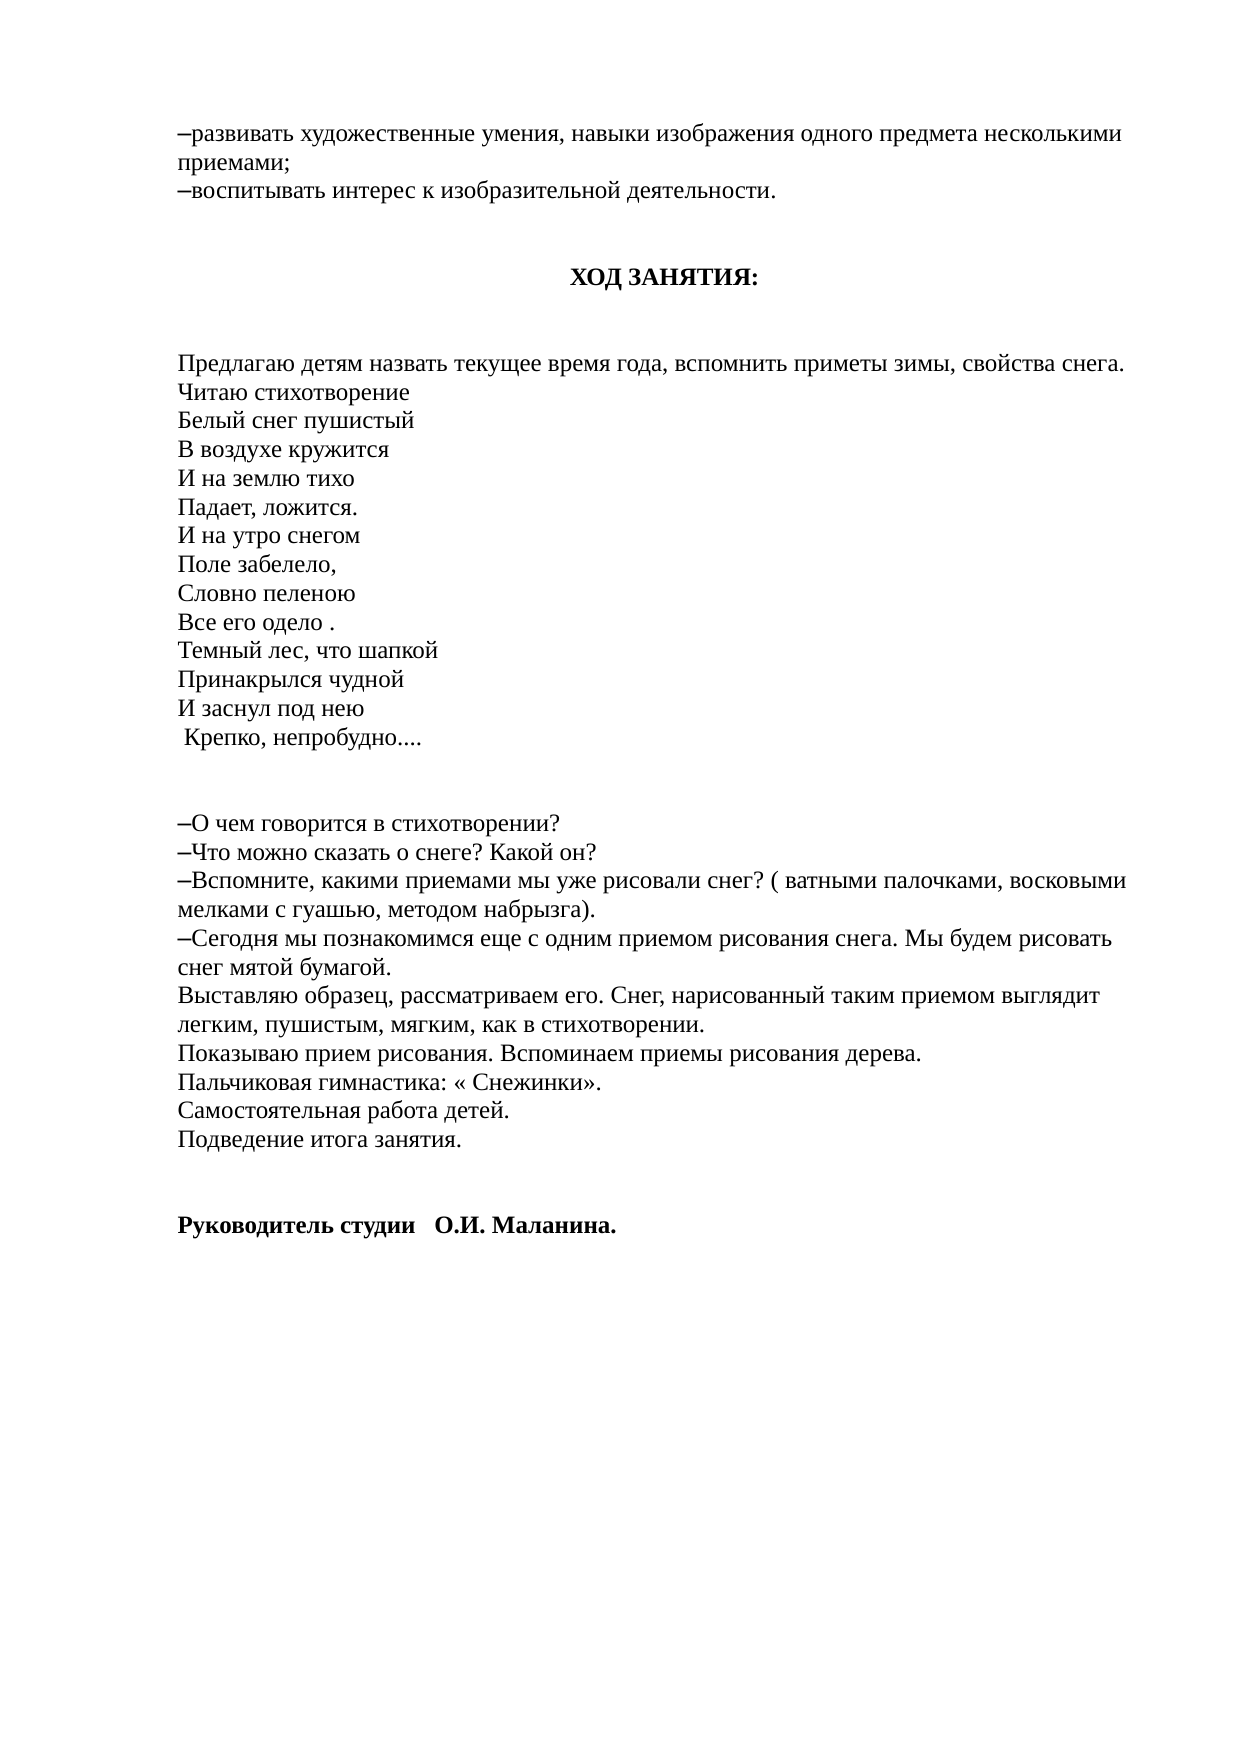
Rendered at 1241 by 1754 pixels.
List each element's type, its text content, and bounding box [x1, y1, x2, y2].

text В воздухе кружится [177, 434, 1152, 463]
text Темный лес, что шапкой [177, 636, 1152, 664]
text Принакрылся чудной [177, 664, 1152, 693]
text Руководитель студии О.И. Маланина. [177, 1211, 1152, 1239]
text Все его одело . [177, 607, 1152, 636]
text И заснул под нею [177, 693, 1152, 722]
text Поле забелело, [177, 549, 1152, 578]
text И на землю тихо [177, 463, 1152, 492]
text Самостоятельная работа детей. [177, 1096, 1152, 1124]
list Вспомните, какими приемами мы уже рисовали снег? ( ватными палочками, восковыми мелками с гуашью, методом набрызга). [177, 866, 1152, 923]
text И на утро снегом [177, 521, 1152, 549]
text Выставляю образец, рассматриваем его. Снег, нарисованный таким приемом выглядит легким, пушистым, мягким, как в стихотворении. [177, 981, 1152, 1038]
text Словно пеленою [177, 578, 1152, 607]
text Белый снег пушистый [177, 406, 1152, 434]
list О чем говорится в стихотворении? [177, 808, 1152, 837]
list развивать художественные умения, навыки изображения одного предмета несколькими приемами; [177, 118, 1152, 176]
text ХОД ЗАНЯТИЯ: [177, 262, 1152, 291]
list Сегодня мы познакомимся еще с одним приемом рисования снега. Мы будем рисовать снег мятой бумагой. [177, 923, 1152, 981]
list Что можно сказать о снеге? Какой он? [177, 837, 1152, 866]
text Падает, ложится. [177, 492, 1152, 521]
text Читаю стихотворение [177, 377, 1152, 406]
text Подведение итога занятия. [177, 1124, 1152, 1153]
list воспитывать интерес к изобразительной деятельности. [177, 176, 1152, 204]
text Показываю прием рисования. Вспоминаем приемы рисования дерева. [177, 1038, 1152, 1067]
text Предлагаю детям назвать текущее время года, вспомнить приметы зимы, свойства снега. [177, 348, 1152, 377]
text Крепко, непробудно.... [177, 722, 1152, 751]
text Пальчиковая гимнастика: « Снежинки». [177, 1067, 1152, 1096]
